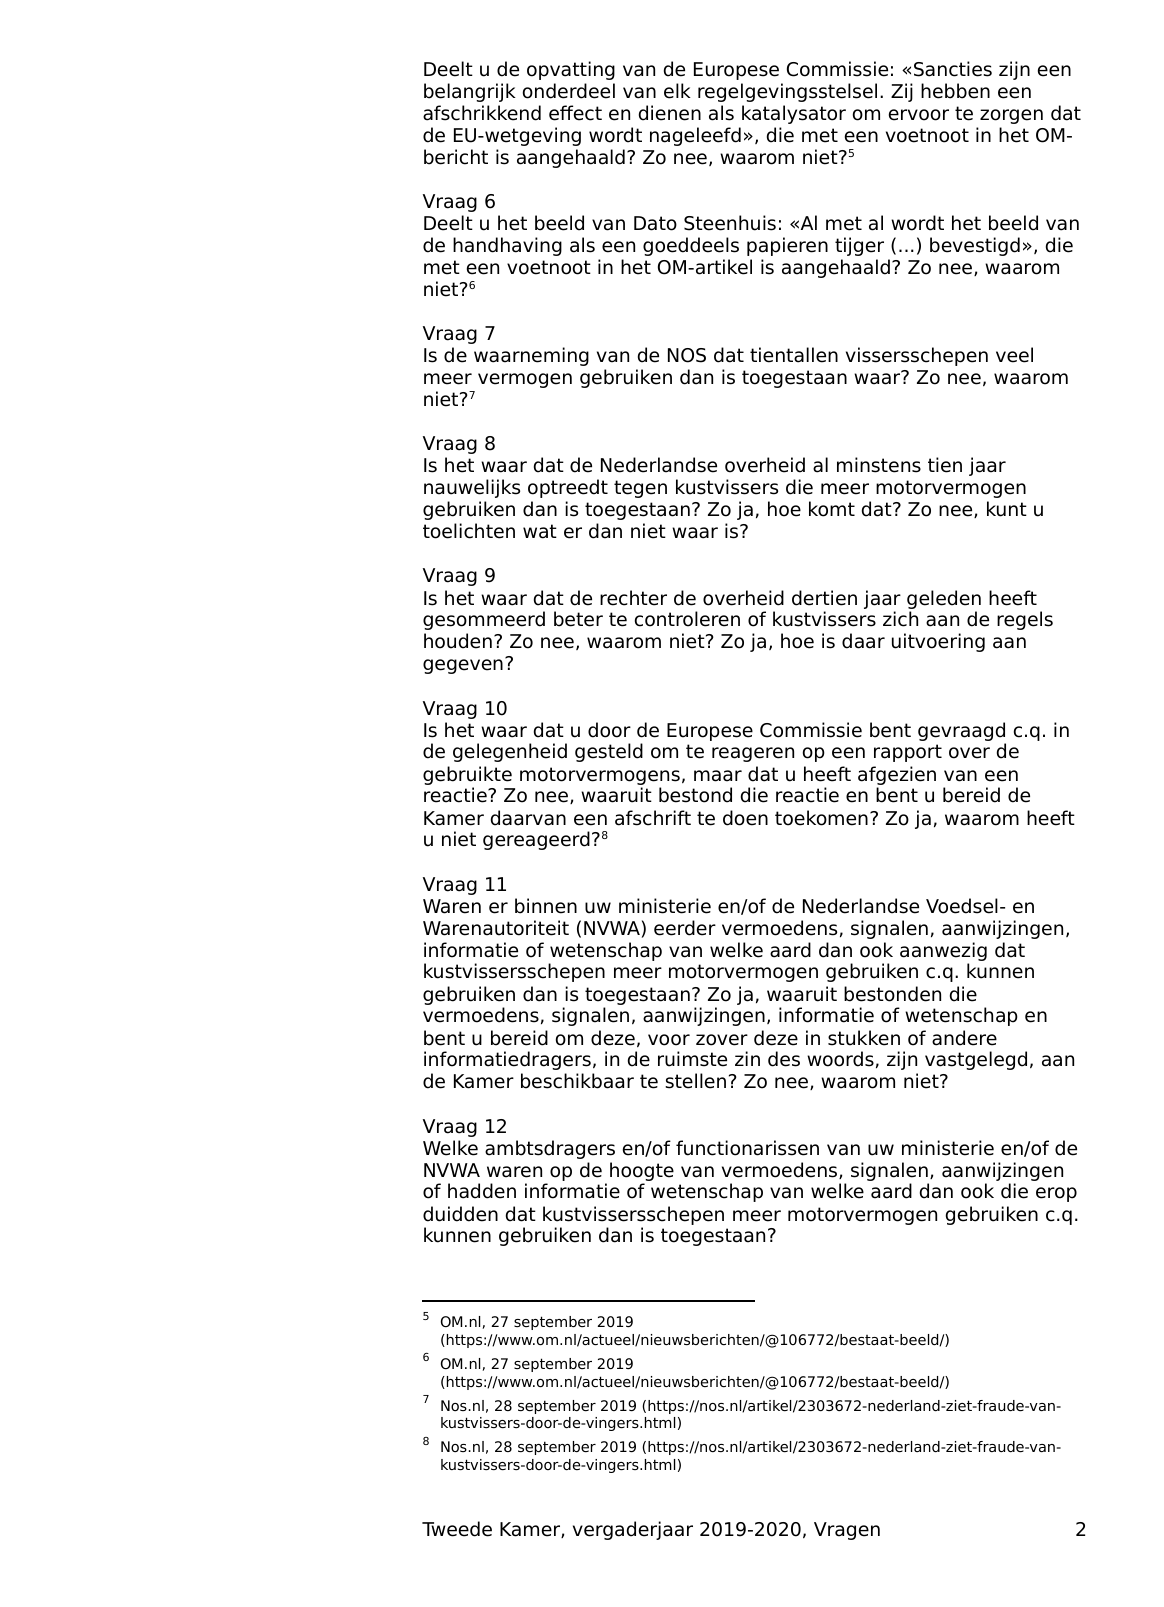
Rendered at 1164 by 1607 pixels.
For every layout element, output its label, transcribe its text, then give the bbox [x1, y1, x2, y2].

text Is het waar dat de rechter de overheid dertien jaar geleden heeft gesommeerd beter te controleren of kustvissers zich aan de regels houden? Zo nee, waarom niet? Zo ja, hoe is daar uitvoering aan gegeven? [422, 587, 1087, 675]
text Vraag 11 [422, 873, 1087, 896]
text Vraag 7 [422, 323, 1087, 345]
text Vraag 12 [422, 1116, 1087, 1137]
text Is het waar dat de Nederlandse overheid al minstens tien jaar nauwelijks optreedt tegen kustvissers die meer motorvermogen gebruiken dan is toegestaan? Zo ja, hoe komt dat? Zo nee, kunt u toelichten wat er dan niet waar is? [422, 455, 1087, 543]
text Vraag 6 [422, 191, 1087, 213]
text Is het waar dat u door de Europese Commissie bent gevraagd c.q. in de gelegenheid gesteld om te reageren op een rapport over de gebruikte motorvermogens, maar dat u heeft afgezien van een reactie? Zo nee, waaruit bestond die reactie en bent u bereid de Kamer daarvan een afschrift te doen toekomen? Zo ja, waarom heeft u niet gereageerd? [422, 719, 1087, 851]
text Vraag 9 [422, 565, 1087, 587]
text Vraag 10 [422, 697, 1087, 719]
text Nos.nl, 28 september 2019 (https://nos.nl/artikel/2303672-nederland-ziet-fraude-van-kustvissers-door-de-vingers.html) [422, 1435, 1087, 1474]
text Deelt u de opvatting van de Europese Commissie: «Sancties zijn een belangrijk onderdeel van elk regelgevingsstelsel. Zij hebben een afschrikkend effect en dienen als katalysator om ervoor te zorgen dat de EU-wetgeving wordt nageleefd», die met een voetnoot in het OM-bericht is aangehaald? Zo nee, waarom niet? [422, 59, 1087, 169]
text OM.nl, 27 september 2019 (https://www.om.nl/actueel/nieuwsberichten/@106772/bestaat-beeld/) [422, 1352, 1087, 1391]
text Deelt u het beeld van Dato Steenhuis: «Al met al wordt het beeld van de handhaving als een goeddeels papieren tijger (...) bevestigd», die met een voetnoot in het OM-artikel is aangehaald? Zo nee, waarom niet? [422, 213, 1087, 301]
text Nos.nl, 28 september 2019 (https://nos.nl/artikel/2303672-nederland-ziet-fraude-van-kustvissers-door-de-vingers.html) [422, 1393, 1087, 1432]
text Waren er binnen uw ministerie en/of de Nederlandse Voedsel- en Warenautoriteit (NVWA) eerder vermoedens, signalen, aanwijzingen, informatie of wetenschap van welke aard dan ook aanwezig dat kustvissersschepen meer motorvermogen gebruiken c.q. kunnen gebruiken dan is toegestaan? Zo ja, waaruit bestonden die vermoedens, signalen, aanwijzingen, informatie of wetenschap en bent u bereid om deze, voor zover deze in stukken of andere informatiedragers, in de ruimste zin des woords, zijn vastgelegd, aan de Kamer beschikbaar te stellen? Zo nee, waarom niet? [422, 896, 1087, 1093]
text OM.nl, 27 september 2019 (https://www.om.nl/actueel/nieuwsberichten/@106772/bestaat-beeld/) [422, 1310, 1087, 1349]
text Vraag 8 [422, 433, 1087, 455]
text Is de waarneming van de NOS dat tientallen vissersschepen veel meer vermogen gebruiken dan is toegestaan waar? Zo nee, waarom niet? [422, 345, 1087, 411]
text Welke ambtsdragers en/of functionarissen van uw ministerie en/of de NVWA waren op de hoogte van vermoedens, signalen, aanwijzingen of hadden informatie of wetenschap van welke aard dan ook die erop duidden dat kustvissersschepen meer motorvermogen gebruiken c.q. kunnen gebruiken dan is toegestaan? [422, 1137, 1087, 1247]
